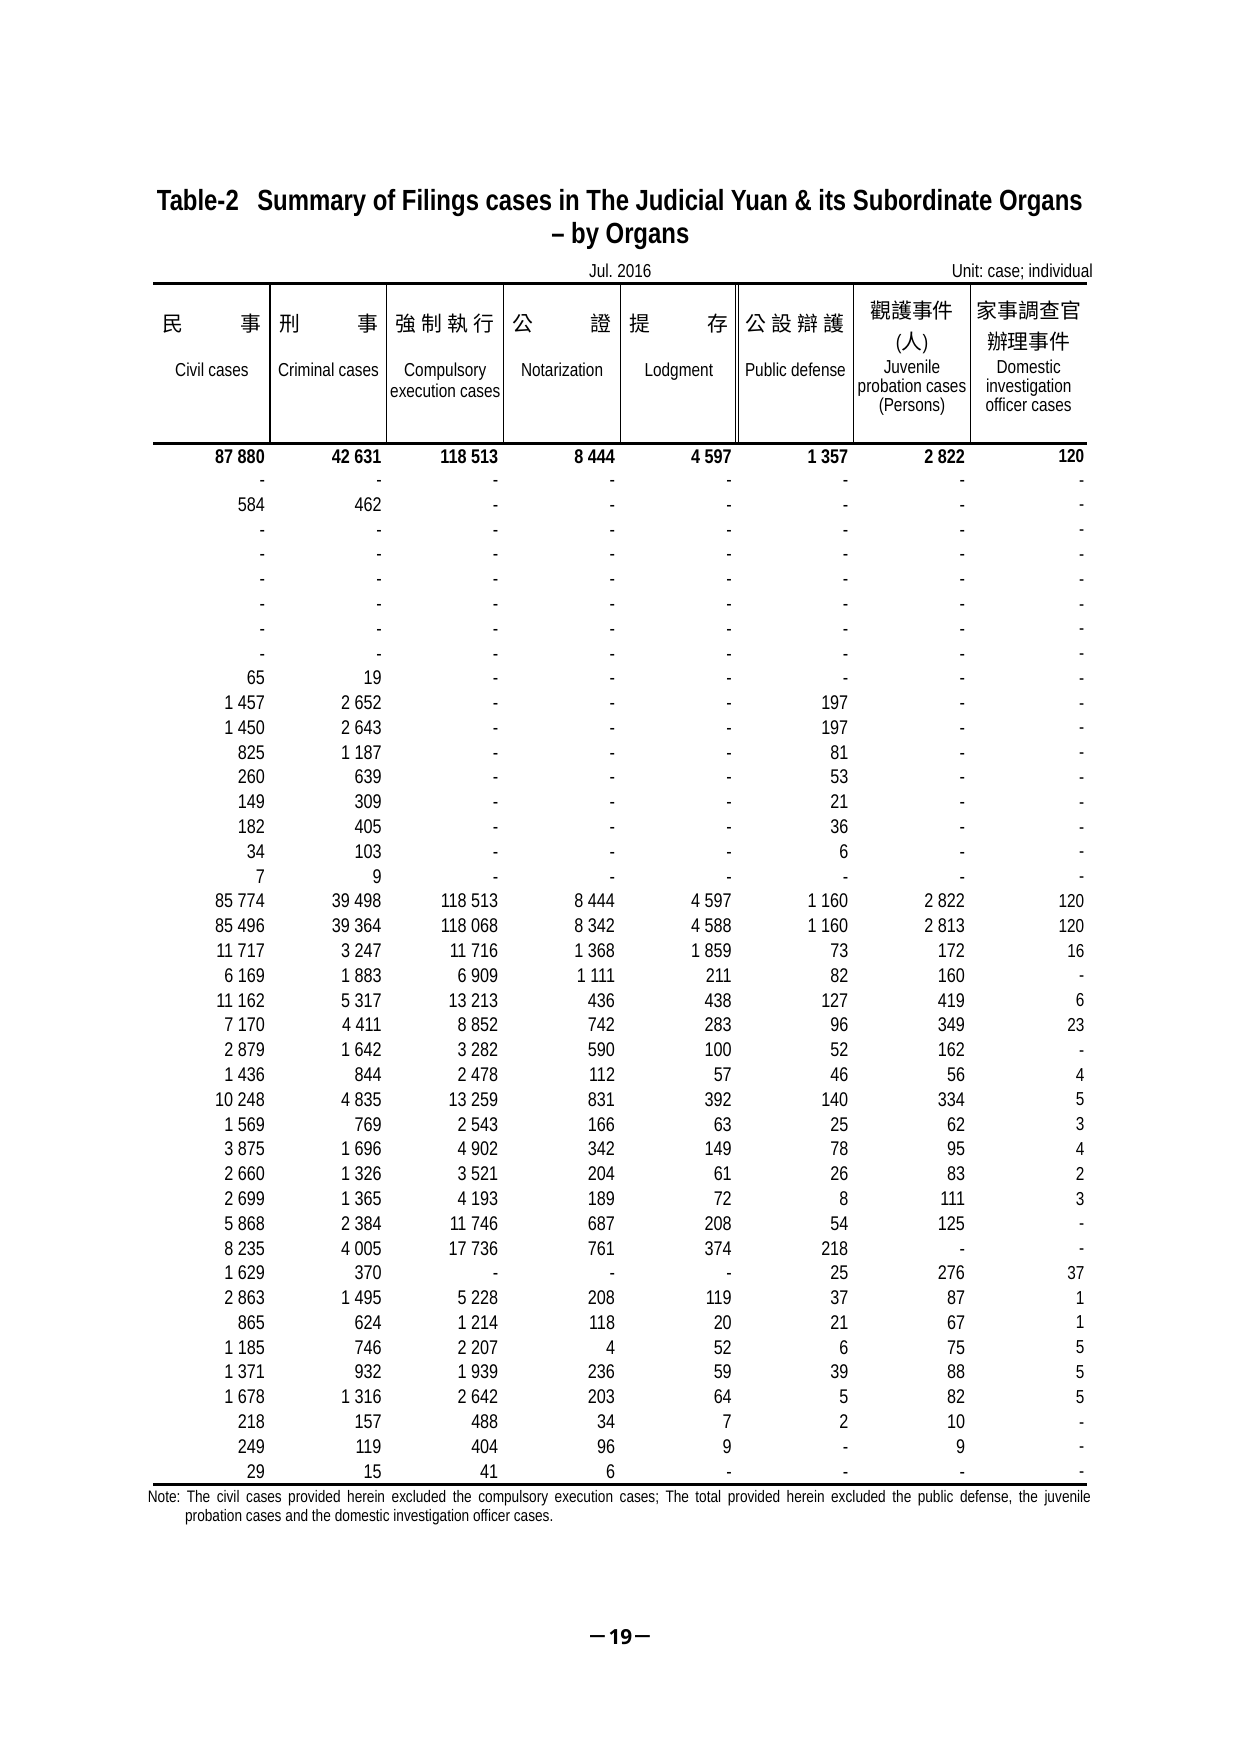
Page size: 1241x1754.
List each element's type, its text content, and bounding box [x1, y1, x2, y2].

table_cell - [737, 492, 853, 516]
table_cell 7 170 [153, 1012, 270, 1037]
table_cell - [503, 814, 620, 839]
table_cell - [620, 764, 737, 789]
table_cell Domestic investigation officer cases [971, 359, 1087, 442]
table_cell 120 [970, 888, 1087, 913]
table_cell - [620, 541, 737, 566]
table_cell 1 160 [737, 913, 853, 938]
table_cell 204 [503, 1161, 620, 1186]
table_cell 392 [620, 1087, 737, 1111]
table_cell 1 [970, 1310, 1087, 1334]
table_cell - [503, 591, 620, 616]
table_cell 283 [620, 1012, 737, 1037]
table_cell - [854, 1235, 970, 1260]
table_cell - [970, 665, 1087, 690]
table_cell 236 [503, 1359, 620, 1384]
table_cell - [153, 640, 270, 665]
table_cell 41 [387, 1459, 503, 1483]
text Jul. 2016 Unit: case; individual [148, 260, 1092, 282]
table_cell - [854, 516, 970, 541]
table_cell - [270, 541, 387, 566]
table_cell - [970, 1409, 1087, 1434]
table_cell - [270, 616, 387, 640]
table_cell 162 [854, 1037, 970, 1062]
table_cell 182 [153, 814, 270, 839]
table_cell 3 [970, 1186, 1087, 1211]
table_cell - [970, 1235, 1087, 1260]
table_cell 39 [737, 1359, 853, 1384]
table_cell 1 [970, 1285, 1087, 1310]
table_cell 75 [854, 1335, 970, 1359]
table_cell 687 [503, 1211, 620, 1235]
table_cell 46 [737, 1062, 853, 1087]
table_cell 10 [854, 1409, 970, 1434]
table_cell - [387, 764, 503, 789]
table_cell 13 213 [387, 988, 503, 1012]
table_cell 67 [854, 1310, 970, 1334]
table_cell - [737, 1434, 853, 1458]
table_cell 87 [854, 1285, 970, 1310]
table_cell - [387, 814, 503, 839]
table_cell 436 [503, 988, 620, 1012]
table_cell 249 [153, 1434, 270, 1458]
table_cell 4 411 [270, 1012, 387, 1037]
table_cell - [970, 839, 1087, 863]
table_cell 120 [970, 913, 1087, 938]
table_cell 342 [503, 1136, 620, 1161]
table_cell 2 863 [153, 1285, 270, 1310]
table_cell 831 [503, 1087, 620, 1111]
table_cell 100 [620, 1037, 737, 1062]
table_cell 438 [620, 988, 737, 1012]
table_cell 65 [153, 665, 270, 690]
table_cell 218 [737, 1235, 853, 1260]
table_cell 624 [270, 1310, 387, 1334]
table_cell 61 [620, 1161, 737, 1186]
table_cell 120 [970, 445, 1087, 467]
table_cell 349 [854, 1012, 970, 1037]
table_cell 11 717 [153, 938, 270, 963]
table_cell - [620, 839, 737, 863]
table_cell 1 678 [153, 1384, 270, 1409]
table_header 強制執行 [387, 285, 503, 359]
table_cell 37 [970, 1260, 1087, 1285]
table_cell - [970, 616, 1087, 640]
table_cell 1 365 [270, 1186, 387, 1211]
table_cell 82 [854, 1384, 970, 1409]
table_cell 23 [970, 1012, 1087, 1037]
table_cell 34 [153, 839, 270, 863]
table_cell 6 [503, 1459, 620, 1483]
table_cell 16 [970, 938, 1087, 963]
table_cell - [387, 715, 503, 739]
table_cell 11 716 [387, 938, 503, 963]
table_cell - [387, 566, 503, 591]
table_cell 21 [737, 1310, 853, 1334]
table_cell - [620, 715, 737, 739]
table_cell 8 444 [503, 888, 620, 913]
table_cell 5 317 [270, 988, 387, 1012]
table_cell 639 [270, 764, 387, 789]
table_cell 590 [503, 1037, 620, 1062]
table_cell - [970, 864, 1087, 888]
table_cell - [503, 740, 620, 764]
table_cell 462 [270, 492, 387, 516]
table_cell 17 736 [387, 1235, 503, 1260]
table_cell - [854, 591, 970, 616]
table_cell 2 652 [270, 690, 387, 715]
table_header 觀護事件(人) [854, 285, 970, 359]
table_cell - [270, 516, 387, 541]
table_cell 8 235 [153, 1235, 270, 1260]
table_cell 2 [737, 1409, 853, 1434]
table_cell - [387, 690, 503, 715]
table_cell 865 [153, 1310, 270, 1334]
table_cell 1 160 [737, 888, 853, 913]
table_cell 309 [270, 789, 387, 814]
table_cell - [737, 864, 853, 888]
table_cell - [970, 1211, 1087, 1235]
table_cell - [503, 516, 620, 541]
table_cell 189 [503, 1186, 620, 1211]
table_cell 127 [737, 988, 853, 1012]
table_cell - [854, 467, 970, 492]
table_cell 2 822 [854, 888, 970, 913]
table_cell - [737, 516, 853, 541]
table_cell 2 207 [387, 1335, 503, 1359]
table_cell - [387, 864, 503, 888]
table_cell - [854, 690, 970, 715]
table_cell - [737, 591, 853, 616]
table_header 提存 [621, 285, 735, 359]
table_cell - [620, 516, 737, 541]
table_cell 62 [854, 1111, 970, 1136]
table_cell 1 569 [153, 1111, 270, 1136]
table_cell - [970, 1459, 1087, 1483]
table_cell 2 643 [270, 715, 387, 739]
table_cell 3 247 [270, 938, 387, 963]
table_cell - [620, 814, 737, 839]
table_cell 119 [270, 1434, 387, 1458]
table_cell 4 835 [270, 1087, 387, 1111]
table_cell - [387, 640, 503, 665]
table_cell Public defense [739, 359, 853, 442]
table_cell 1 939 [387, 1359, 503, 1384]
table_cell 4 597 [620, 888, 737, 913]
table_cell 825 [153, 740, 270, 764]
table_cell 95 [854, 1136, 970, 1161]
table_cell 769 [270, 1111, 387, 1136]
table_cell 584 [153, 492, 270, 516]
table_cell 2 [970, 1161, 1087, 1186]
table_cell - [503, 665, 620, 690]
table_cell - [387, 492, 503, 516]
table_cell 166 [503, 1111, 620, 1136]
table_cell 6 [737, 839, 853, 863]
table_cell 197 [737, 715, 853, 739]
table_cell 2 699 [153, 1186, 270, 1211]
table_cell 39 498 [270, 888, 387, 913]
table_cell 3 521 [387, 1161, 503, 1186]
table_cell 334 [854, 1087, 970, 1111]
table_cell - [387, 616, 503, 640]
table_cell 761 [503, 1235, 620, 1260]
table_cell 34 [503, 1409, 620, 1434]
table_cell - [620, 492, 737, 516]
table_cell - [620, 1459, 737, 1483]
table_cell - [854, 764, 970, 789]
table_cell Lodgment [621, 359, 735, 442]
table_cell - [970, 467, 1087, 492]
table_cell 8 852 [387, 1012, 503, 1037]
table_cell 25 [737, 1111, 853, 1136]
table_cell 2 660 [153, 1161, 270, 1186]
table_cell 2 822 [854, 445, 970, 467]
table_cell 3 [970, 1111, 1087, 1136]
text Note: The civil cases provided herein excluded the compulsory execution cases; The total provided herein excluded the public defense, the juvenile probation cases and the domestic investigation officer cases. [148, 1486, 1092, 1525]
table_cell 59 [620, 1359, 737, 1384]
table_cell - [737, 541, 853, 566]
table_cell 26 [737, 1161, 853, 1186]
table_cell - [970, 740, 1087, 764]
table_cell 218 [153, 1409, 270, 1434]
table_cell - [387, 789, 503, 814]
table_cell 118 513 [387, 888, 503, 913]
table_cell 25 [737, 1260, 853, 1285]
table_cell 1 642 [270, 1037, 387, 1062]
table_cell 4 902 [387, 1136, 503, 1161]
table_cell 85 496 [153, 913, 270, 938]
table_cell - [854, 541, 970, 566]
table_cell 52 [737, 1037, 853, 1062]
table_cell - [970, 541, 1087, 566]
table_cell 4 [503, 1335, 620, 1359]
table_cell - [970, 789, 1087, 814]
table_cell - [620, 740, 737, 764]
table_cell 29 [153, 1459, 270, 1483]
table_cell 1 629 [153, 1260, 270, 1285]
table_cell - [970, 492, 1087, 516]
table_cell 56 [854, 1062, 970, 1087]
table_cell 54 [737, 1211, 853, 1235]
table_cell 112 [503, 1062, 620, 1087]
table_cell - [854, 740, 970, 764]
table_cell 6 909 [387, 963, 503, 987]
table_cell 197 [737, 690, 853, 715]
table_cell 2 543 [387, 1111, 503, 1136]
table_cell Civil cases [153, 359, 269, 442]
table_cell 8 444 [503, 445, 620, 467]
table_cell - [620, 789, 737, 814]
table_cell 36 [737, 814, 853, 839]
table_cell 13 259 [387, 1087, 503, 1111]
table_cell 19 [270, 665, 387, 690]
table_cell 82 [737, 963, 853, 987]
table_cell - [737, 640, 853, 665]
table_cell - [387, 467, 503, 492]
table_cell - [970, 591, 1087, 616]
table_cell 5 [970, 1359, 1087, 1384]
table_cell 1 368 [503, 938, 620, 963]
table_cell 11 746 [387, 1211, 503, 1235]
table_cell 6 [970, 988, 1087, 1012]
table_cell - [620, 864, 737, 888]
table_cell 4 193 [387, 1186, 503, 1211]
table_cell 260 [153, 764, 270, 789]
table_cell 1 111 [503, 963, 620, 987]
table_cell Criminal cases [271, 359, 386, 442]
table_cell 96 [503, 1434, 620, 1458]
table_cell 53 [737, 764, 853, 789]
table_cell - [387, 1260, 503, 1285]
table_cell 1 495 [270, 1285, 387, 1310]
table_cell 7 [153, 864, 270, 888]
table_cell 11 162 [153, 988, 270, 1012]
table_header 公證 [504, 285, 620, 359]
table_cell - [737, 1459, 853, 1483]
table_cell 2 813 [854, 913, 970, 938]
table_cell - [503, 789, 620, 814]
table_cell 419 [854, 988, 970, 1012]
table_cell 1 696 [270, 1136, 387, 1161]
table_cell - [503, 690, 620, 715]
table_cell 1 357 [737, 445, 853, 467]
table_cell - [620, 467, 737, 492]
table_header 民事 [153, 285, 269, 359]
table_cell 1 450 [153, 715, 270, 739]
table_cell - [387, 740, 503, 764]
table_cell 1 859 [620, 938, 737, 963]
table_cell - [970, 814, 1087, 839]
table_cell - [970, 516, 1087, 541]
table_cell 111 [854, 1186, 970, 1211]
table_cell 8 342 [503, 913, 620, 938]
table_cell - [503, 764, 620, 789]
table_cell - [854, 616, 970, 640]
table_cell 37 [737, 1285, 853, 1310]
table_cell 5 [737, 1384, 853, 1409]
table_cell 3 875 [153, 1136, 270, 1161]
table_cell 208 [620, 1211, 737, 1235]
table_cell - [970, 1434, 1087, 1458]
table_cell 488 [387, 1409, 503, 1434]
table_cell 160 [854, 963, 970, 987]
table_cell - [503, 715, 620, 739]
table_cell - [503, 467, 620, 492]
table_cell - [737, 616, 853, 640]
table_cell 742 [503, 1012, 620, 1037]
table_cell - [153, 591, 270, 616]
table_cell 844 [270, 1062, 387, 1087]
table_cell - [153, 566, 270, 591]
table_cell 172 [854, 938, 970, 963]
table_cell 1 326 [270, 1161, 387, 1186]
table_cell Compulsory execution cases [387, 359, 503, 442]
table_cell 1 457 [153, 690, 270, 715]
table_cell - [153, 616, 270, 640]
table_cell 83 [854, 1161, 970, 1186]
table_cell - [737, 566, 853, 591]
table_cell - [387, 839, 503, 863]
table_cell - [854, 814, 970, 839]
table_header 刑事 [271, 285, 386, 359]
table_cell 3 282 [387, 1037, 503, 1062]
table_cell 2 478 [387, 1062, 503, 1087]
table_cell 405 [270, 814, 387, 839]
table_cell 404 [387, 1434, 503, 1458]
table_cell - [503, 1260, 620, 1285]
table_cell - [270, 640, 387, 665]
table_cell 73 [737, 938, 853, 963]
table_cell - [854, 665, 970, 690]
table_cell 42 631 [270, 445, 387, 467]
table_cell - [854, 839, 970, 863]
table_cell 208 [503, 1285, 620, 1310]
table_cell 4 [970, 1062, 1087, 1087]
table_cell 5 228 [387, 1285, 503, 1310]
table_cell - [620, 640, 737, 665]
table_cell 118 [503, 1310, 620, 1334]
table_cell - [153, 516, 270, 541]
table_cell 125 [854, 1211, 970, 1235]
table_cell - [270, 467, 387, 492]
table_cell 5 868 [153, 1211, 270, 1235]
table_cell - [970, 715, 1087, 739]
table_cell 119 [620, 1285, 737, 1310]
table_cell 203 [503, 1384, 620, 1409]
table_cell 1 187 [270, 740, 387, 764]
table_cell 9 [270, 864, 387, 888]
table_cell 1 185 [153, 1335, 270, 1359]
table_cell 276 [854, 1260, 970, 1285]
table_cell 9 [854, 1434, 970, 1458]
table_cell 63 [620, 1111, 737, 1136]
table_cell - [854, 1459, 970, 1483]
table_cell - [854, 640, 970, 665]
table_cell 87 880 [153, 445, 270, 467]
table_cell - [387, 541, 503, 566]
table_cell 157 [270, 1409, 387, 1434]
table_cell 5 [970, 1087, 1087, 1111]
table_cell 21 [737, 789, 853, 814]
table_cell 52 [620, 1335, 737, 1359]
table_cell - [970, 690, 1087, 715]
table_cell - [387, 591, 503, 616]
table_cell 15 [270, 1459, 387, 1483]
table_cell 746 [270, 1335, 387, 1359]
table_cell 2 879 [153, 1037, 270, 1062]
table_cell - [737, 467, 853, 492]
table_cell 5 [970, 1335, 1087, 1359]
table_cell 57 [620, 1062, 737, 1087]
table_cell - [503, 541, 620, 566]
table_cell - [970, 963, 1087, 987]
table_cell - [620, 566, 737, 591]
table_cell 2 642 [387, 1384, 503, 1409]
table_cell - [503, 839, 620, 863]
table_header 家事調查官辦理事件 [971, 285, 1087, 359]
table_cell - [387, 665, 503, 690]
table_cell 932 [270, 1359, 387, 1384]
table_cell 9 [620, 1434, 737, 1458]
table_cell 103 [270, 839, 387, 863]
table_cell - [503, 864, 620, 888]
table_cell - [270, 591, 387, 616]
table_cell Juvenile probation cases (Persons) [854, 359, 970, 442]
table_cell - [620, 665, 737, 690]
table_cell - [970, 764, 1087, 789]
table_cell 374 [620, 1235, 737, 1260]
table_cell 10 248 [153, 1087, 270, 1111]
table_cell - [503, 616, 620, 640]
table_cell 6 169 [153, 963, 270, 987]
table_cell - [270, 566, 387, 591]
table_cell 78 [737, 1136, 853, 1161]
table_cell 6 [737, 1335, 853, 1359]
table_cell 1 214 [387, 1310, 503, 1334]
table_cell 149 [620, 1136, 737, 1161]
table_cell 72 [620, 1186, 737, 1211]
table_cell 20 [620, 1310, 737, 1334]
table_cell 1 883 [270, 963, 387, 987]
table_cell - [620, 591, 737, 616]
table_cell 140 [737, 1087, 853, 1111]
table_cell - [970, 566, 1087, 591]
table_cell - [503, 492, 620, 516]
table_cell 211 [620, 963, 737, 987]
table_cell - [503, 640, 620, 665]
table_cell - [854, 492, 970, 516]
table_cell 8 [737, 1186, 853, 1211]
table_cell 96 [737, 1012, 853, 1037]
table_cell 118 513 [387, 445, 503, 467]
table_cell - [620, 690, 737, 715]
table_cell 1 371 [153, 1359, 270, 1384]
table_cell 4 005 [270, 1235, 387, 1260]
table_cell 88 [854, 1359, 970, 1384]
table_cell 39 364 [270, 913, 387, 938]
table_cell Notarization [504, 359, 620, 442]
table_cell 64 [620, 1384, 737, 1409]
table_cell - [854, 864, 970, 888]
table_cell 370 [270, 1260, 387, 1285]
table_cell 118 068 [387, 913, 503, 938]
table_cell - [854, 566, 970, 591]
table_cell 2 384 [270, 1211, 387, 1235]
table_cell - [970, 1037, 1087, 1062]
table_cell 5 [970, 1384, 1087, 1409]
table_cell 1 316 [270, 1384, 387, 1409]
table_cell - [854, 715, 970, 739]
table_cell 149 [153, 789, 270, 814]
table_cell 4 588 [620, 913, 737, 938]
table_cell - [854, 789, 970, 814]
table_cell - [620, 616, 737, 640]
table_cell - [970, 640, 1087, 665]
table_cell 1 436 [153, 1062, 270, 1087]
table_cell 7 [620, 1409, 737, 1434]
table_header 公設辯護 [739, 285, 853, 359]
table_cell - [153, 467, 270, 492]
table_cell - [503, 566, 620, 591]
table_cell 85 774 [153, 888, 270, 913]
table_cell 4 597 [620, 445, 737, 467]
text Table-2 Summary of Filings cases in The Judicial Yuan & its Subordinate Organs – by Organs [148, 183, 1092, 250]
table_cell - [387, 516, 503, 541]
table_cell 81 [737, 740, 853, 764]
table_cell 4 [970, 1136, 1087, 1161]
table_cell - [153, 541, 270, 566]
table_cell - [620, 1260, 737, 1285]
table_cell - [737, 665, 853, 690]
